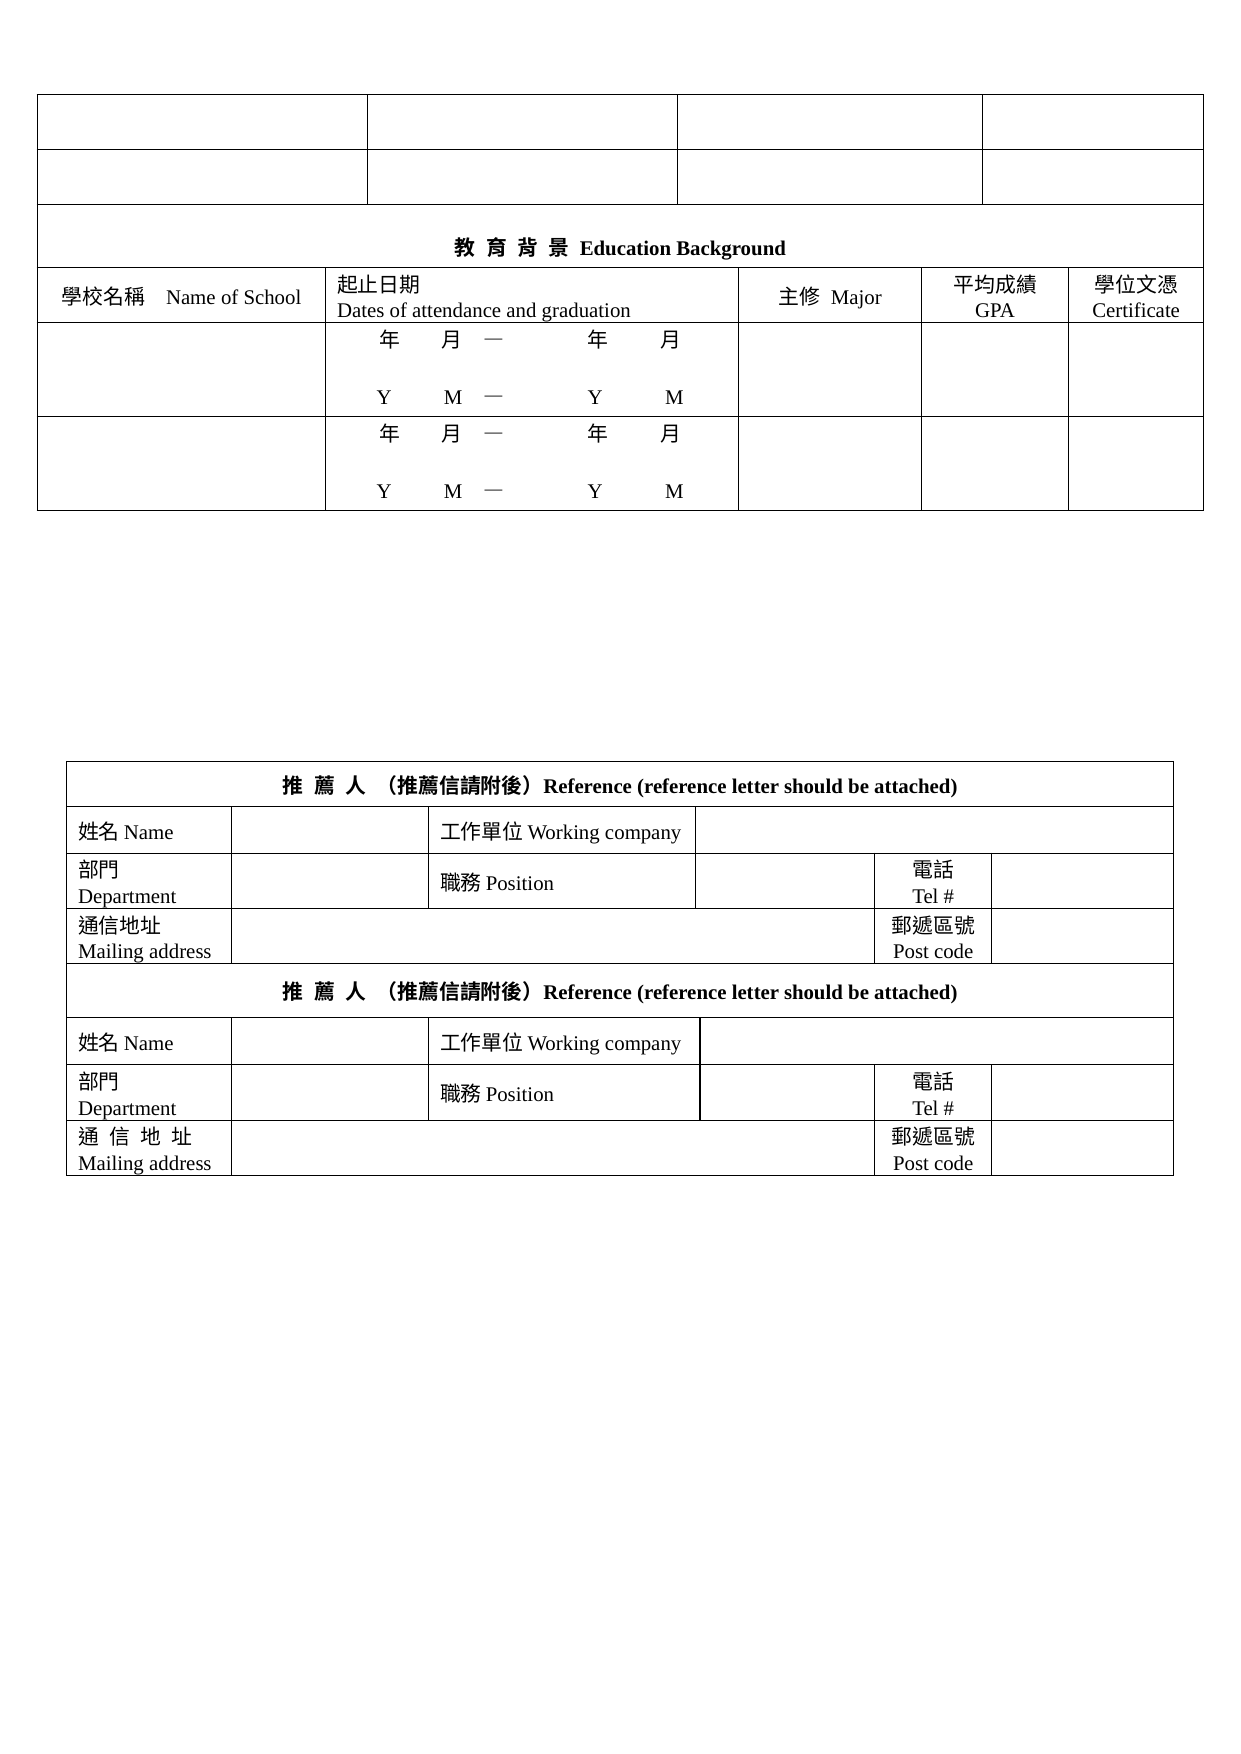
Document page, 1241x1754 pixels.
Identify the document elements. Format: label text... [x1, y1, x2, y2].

table_cell 姓名Name [67, 807, 231, 853]
table_cell [38, 323, 325, 416]
table_cell 通 信 地 址 Mailing address [67, 1121, 231, 1175]
table_cell [922, 323, 1068, 416]
table_cell [739, 323, 921, 416]
table_cell [232, 1018, 428, 1064]
table_cell [701, 1018, 1173, 1064]
table_cell 主修 Major [739, 268, 921, 322]
table_cell [232, 807, 428, 853]
table_cell [38, 417, 325, 510]
table_cell [232, 1121, 874, 1175]
table_cell [922, 417, 1068, 510]
table_cell 郵遞區號 Post code [875, 909, 991, 963]
table_cell 學校名稱 Name of School [38, 268, 325, 322]
table_cell [1069, 323, 1203, 416]
table_cell [739, 417, 921, 510]
table_cell [992, 1065, 1173, 1119]
table_cell 部門Department [67, 1065, 231, 1119]
table_cell [38, 95, 367, 149]
table_cell [232, 1065, 428, 1119]
table_cell [678, 150, 982, 203]
table_cell 年 月 — 年 月 Y M — Y M [326, 323, 738, 416]
table_header 推 薦 人 （推薦信請附後）Reference (reference letter should be attached) [67, 762, 1173, 806]
table_cell [992, 1121, 1173, 1175]
table_cell [678, 95, 982, 149]
table_cell 工作單位Working company [429, 807, 695, 853]
table_cell [1069, 417, 1203, 510]
table_cell 郵遞區號 Post code [875, 1121, 991, 1175]
table_cell 職務Position [429, 854, 695, 908]
table_cell 部門Department [67, 854, 231, 908]
table_cell 電話 Tel # [875, 1065, 991, 1119]
table_cell [983, 95, 1203, 149]
table_cell [992, 909, 1173, 963]
table_cell [232, 854, 428, 908]
table_cell [38, 150, 367, 203]
table_cell 起止日期 Dates of attendance and graduation [326, 268, 738, 322]
table_cell 通信地址 Mailing address [67, 909, 231, 963]
table_cell 平均成績GPA [922, 268, 1068, 322]
table_cell [983, 150, 1203, 203]
table_cell 學位文憑 Certificate [1069, 268, 1203, 322]
table_cell [368, 150, 677, 203]
table_cell 電話 Tel # [875, 854, 991, 908]
table_cell [696, 807, 1173, 853]
table_cell [368, 95, 677, 149]
table_cell 工作單位Working company [429, 1018, 699, 1064]
table_cell 推 薦 人 （推薦信請附後）Reference (reference letter should be attached) [67, 964, 1173, 1017]
table_cell 年 月 — 年 月 Y M — Y M [326, 417, 738, 510]
table_cell [696, 854, 874, 908]
table_cell [232, 909, 874, 963]
table_cell [701, 1065, 874, 1119]
table_cell 教 育 背 景 Education Background [38, 205, 1203, 267]
table_cell [992, 854, 1173, 908]
table_cell 姓名Name [67, 1018, 231, 1064]
table_cell 職務Position [429, 1065, 699, 1119]
